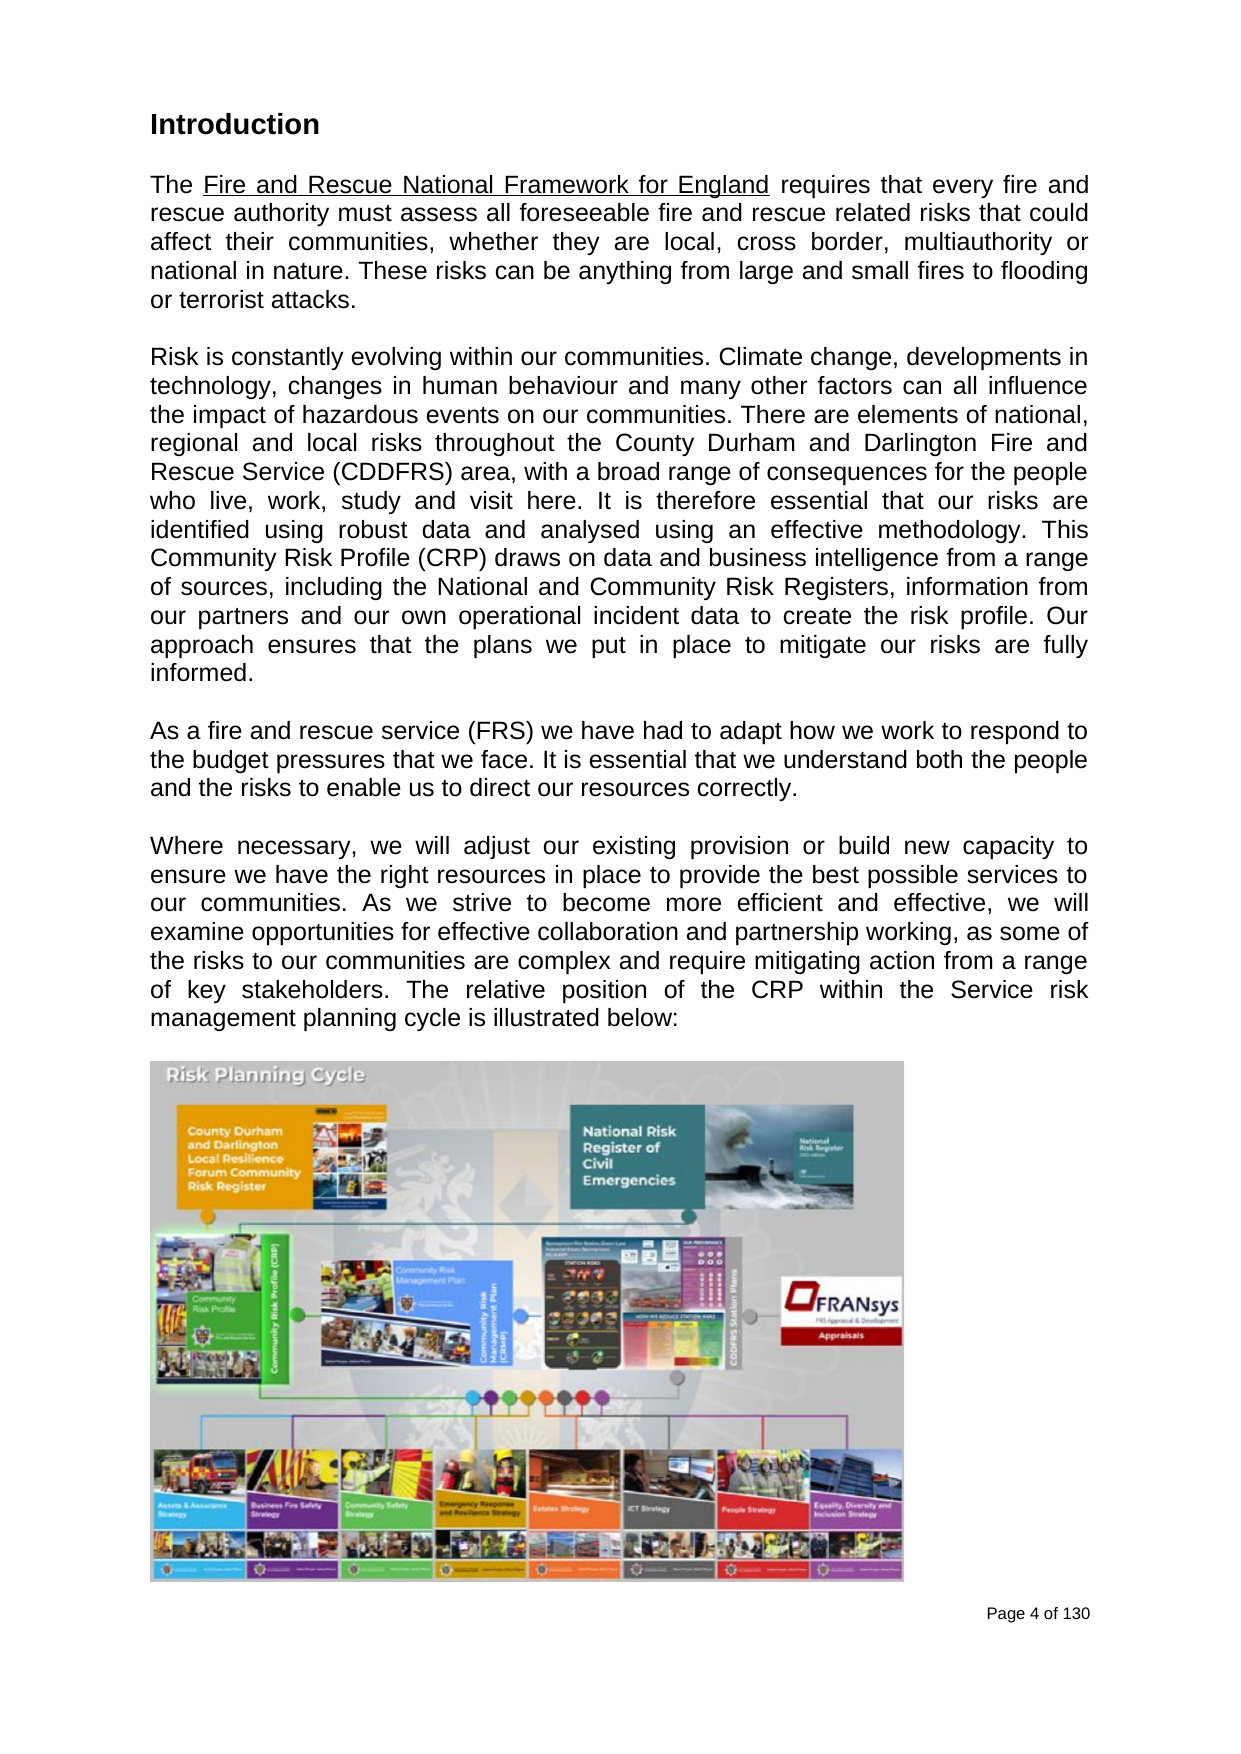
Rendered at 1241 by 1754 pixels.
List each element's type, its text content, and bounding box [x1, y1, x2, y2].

text Introduction [150, 107, 1090, 141]
text Where necessary, we will adjust our existing provision or build new capacity to ensure we have the right resources in place to provide the best possible services to our communities. As we strive to become more efficient and effective, we will examine opportunities for effective collaboration and partnership working, as some of the risks to our communities are complex and require mitigating action from a range of key stakeholders. The relative position of the CRP within the Service risk management planning cycle is illustrated below: [150, 831, 1090, 1032]
text Risk is constantly evolving within our communities. Climate change, developments in technology, changes in human behaviour and many other factors can all influence the impact of hazardous events on our communities. There are elements of national, regional and local risks throughout the County Durham and Darlington Fire and Rescue Service (CDDFRS) area, with a broad range of consequences for the people who live, work, study and visit here. It is therefore essential that our risks are identified using robust data and analysed using an effective methodology. This Community Risk Profile (CRP) draws on data and business intelligence from a range of sources, including the National and Community Risk Registers, information from our partners and our own operational incident data to create the risk profile. Our approach ensures that the plans we put in place to mitigate our risks are fully informed. [150, 342, 1090, 687]
text The Fire and Rescue National Framework for England requires that every fire and rescue authority must assess all foreseeable fire and rescue related risks that could affect their communities, whether they are local, cross border, multiauthority or national in nature. These risks can be anything from large and small fires to flooding or terrorist attacks. [150, 170, 1090, 313]
text As a fire and rescue service (FRS) we have had to adapt how we work to respond to the budget pressures that we face. It is essential that we understand both the people and the risks to enable us to direct our resources correctly. [150, 716, 1090, 802]
